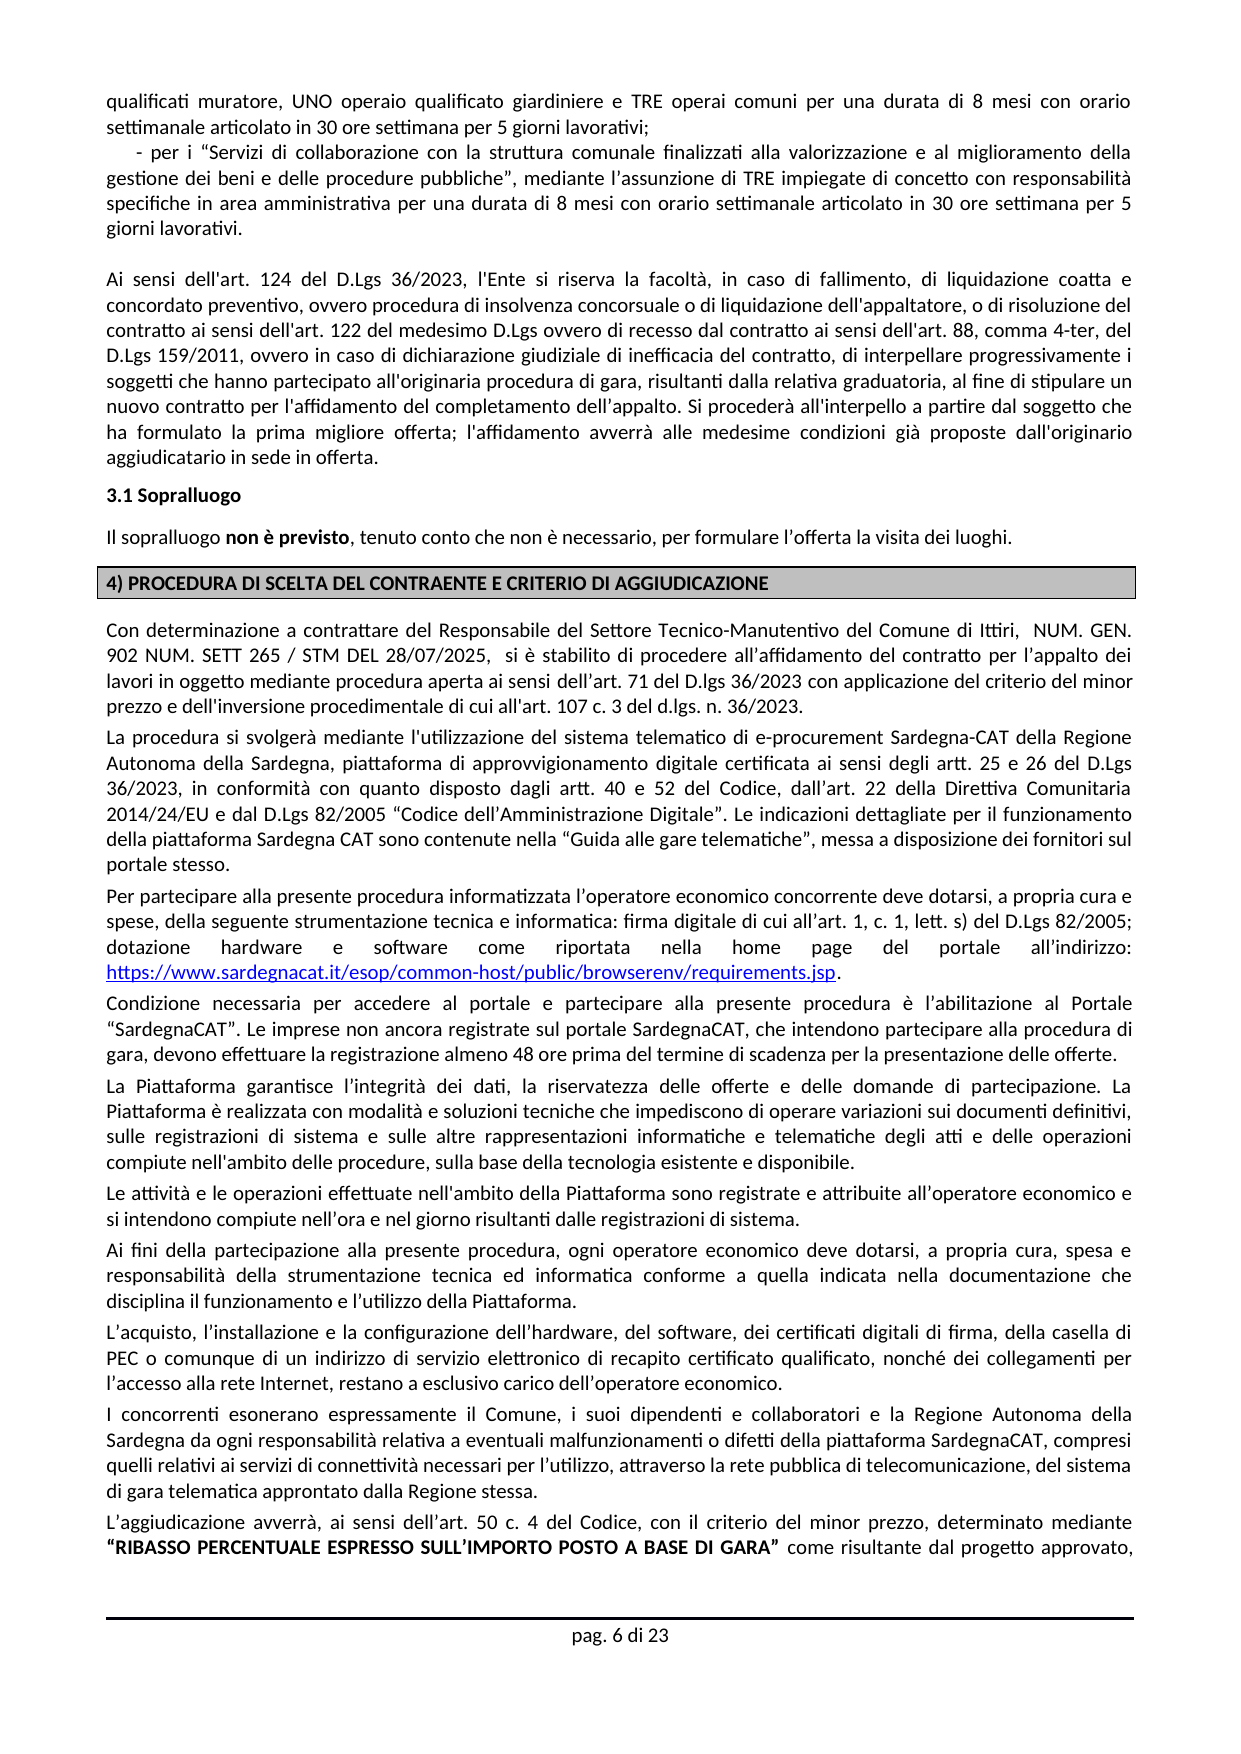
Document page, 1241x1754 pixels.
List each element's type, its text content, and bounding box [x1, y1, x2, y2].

text Ai fini della partecipazione alla presente procedura, ogni operatore economico deve dotarsi, a propria cura, spesa e responsabilità della strumentazione tecnica ed informatica conforme a quella indicata nella documentazione che disciplina il funzionamento e l’utilizzo della Piattaforma. [106, 1237, 1134, 1313]
text I concorrenti esonerano espressamente il Comune, i suoi dipendenti e collaboratori e la Regione Autonoma della Sardegna da ogni responsabilità relativa a eventuali malfunzionamenti o difetti della piattaforma SardegnaCAT, compresi quelli relativi ai servizi di connettività necessari per l’utilizzo, attraverso la rete pubblica di telecomunicazione, del sistema di gara telematica approntato dalla Regione stessa. [106, 1402, 1134, 1503]
text 4) PROCEDURA DI SCELTA DEL CONTRAENTE E CRITERIO DI AGGIUDICAZIONE [98, 568, 1135, 598]
text Ai sensi dell'art. 124 del D.Lgs 36/2023, l'Ente si riserva la facoltà, in caso di fallimento, di liquidazione coatta e concordato preventivo, ovvero procedura di insolvenza concorsuale o di liquidazione dell'appaltatore, o di risoluzione del contratto ai sensi dell'art. 122 del medesimo D.Lgs ovvero di recesso dal contratto ai sensi dell'art. 88, comma 4-ter, del D.Lgs 159/2011, ovvero in caso di dichiarazione giudiziale di inefficacia del contratto, di interpellare progressivamente i soggetti che hanno partecipato all'originaria procedura di gara, risultanti dalla relativa graduatoria, al fine di stipulare un nuovo contratto per l'affidamento del completamento dell’appalto. Si procederà all'interpello a partire dal soggetto che ha formulato la prima migliore offerta; l'affidamento avverrà alle medesime condizioni già proposte dall'originario aggiudicatario in sede in offerta. [106, 266, 1134, 470]
text Il sopralluogo non è previsto, tenuto conto che non è necessario, per formulare l’offerta la visita dei luoghi. [106, 524, 1134, 550]
text L’acquisto, l’installazione e la configurazione dell’hardware, del software, dei certificati digitali di firma, della casella di PEC o comunque di un indirizzo di servizio elettronico di recapito certificato qualificato, nonché dei collegamenti per l’accesso alla rete Internet, restano a esclusivo carico dell’operatore economico. [106, 1319, 1134, 1396]
text qualificati muratore, UNO operaio qualificato giardiniere e TRE operai comuni per una durata di 8 mesi con orario settimanale articolato in 30 ore settimana per 5 giorni lavorativi; [106, 88, 1134, 139]
text L’aggiudicazione avverrà, ai sensi dell’art. 50 c. 4 del Codice, con il criterio del minor prezzo, determinato mediante “RIBASSO PERCENTUALE ESPRESSO SULL’IMPORTO POSTO A BASE DI GARA” come risultante dal progetto approvato, [106, 1509, 1134, 1560]
text Condizione necessaria per accedere al portale e partecipare alla presente procedura è l’abilitazione al Portale “SardegnaCAT”. Le imprese non ancora registrate sul portale SardegnaCAT, che intendono partecipare alla procedura di gara, devono effettuare la registrazione almeno 48 ore prima del termine di scadenza per la presentazione delle offerte. [106, 991, 1134, 1067]
text 3.1 Sopralluogo [106, 482, 1134, 508]
text La Piattaforma garantisce l’integrità dei dati, la riservatezza delle offerte e delle domande di partecipazione. La Piattaforma è realizzata con modalità e soluzioni tecniche che impediscono di operare variazioni sui documenti definitivi, sulle registrazioni di sistema e sulle altre rappresentazioni informatiche e telematiche degli atti e delle operazioni compiute nell'ambito delle procedure, sulla base della tecnologia esistente e disponibile. [106, 1073, 1134, 1174]
text Le attività e le operazioni effettuate nell'ambito della Piattaforma sono registrate e attribuite all’operatore economico e si intendono compiute nell’ora e nel giorno risultanti dalle registrazioni di sistema. [106, 1180, 1134, 1231]
text La procedura si svolgerà mediante l'utilizzazione del sistema telematico di e-procurement Sardegna-CAT della Regione Autonoma della Sardegna, piattaforma di approvvigionamento digitale certificata ai sensi degli artt. 25 e 26 del D.Lgs 36/2023, in conformità con quanto disposto dagli artt. 40 e 52 del Codice, dall’art. 22 della Direttiva Comunitaria 2014/24/EU e dal D.Lgs 82/2005 “Codice dell’Amministrazione Digitale”. Le indicazioni dettagliate per il funzionamento della piattaforma Sardegna CAT sono contenute nella “Guida alle gare telematiche”, messa a disposizione dei fornitori sul portale stesso. [106, 724, 1134, 877]
text Con determinazione a contrattare del Responsabile del Settore Tecnico-Manutentivo del Comune di Ittiri, NUM. GEN. 902 NUM. SETT 265 / STM DEL 28/07/2025, si è stabilito di procedere all’affidamento del contratto per l’appalto dei lavori in oggetto mediante procedura aperta ai sensi dell’art. 71 del D.lgs 36/2023 con applicazione del criterio del minor prezzo e dell'inversione procedimentale di cui all'art. 107 c. 3 del d.lgs. n. 36/2023. [106, 617, 1134, 719]
text - per i “Servizi di collaborazione con la struttura comunale finalizzati alla valorizzazione e al miglioramento della gestione dei beni e delle procedure pubbliche”, mediante l’assunzione di TRE impiegate di concetto con responsabilità specifiche in area amministrativa per una durata di 8 mesi con orario settimanale articolato in 30 ore settimana per 5 giorni lavorativi. [106, 139, 1134, 241]
text Per partecipare alla presente procedura informatizzata l’operatore economico concorrente deve dotarsi, a propria cura e spese, della seguente strumentazione tecnica e informatica: firma digitale di cui all’art. 1, c. 1, lett. s) del D.Lgs 82/2005; dotazione hardware e software come riportata nella home page del portale all’indirizzo: https://www.sardegnacat.it/esop/common-host/public/browserenv/requirements.jsp. [106, 883, 1134, 985]
